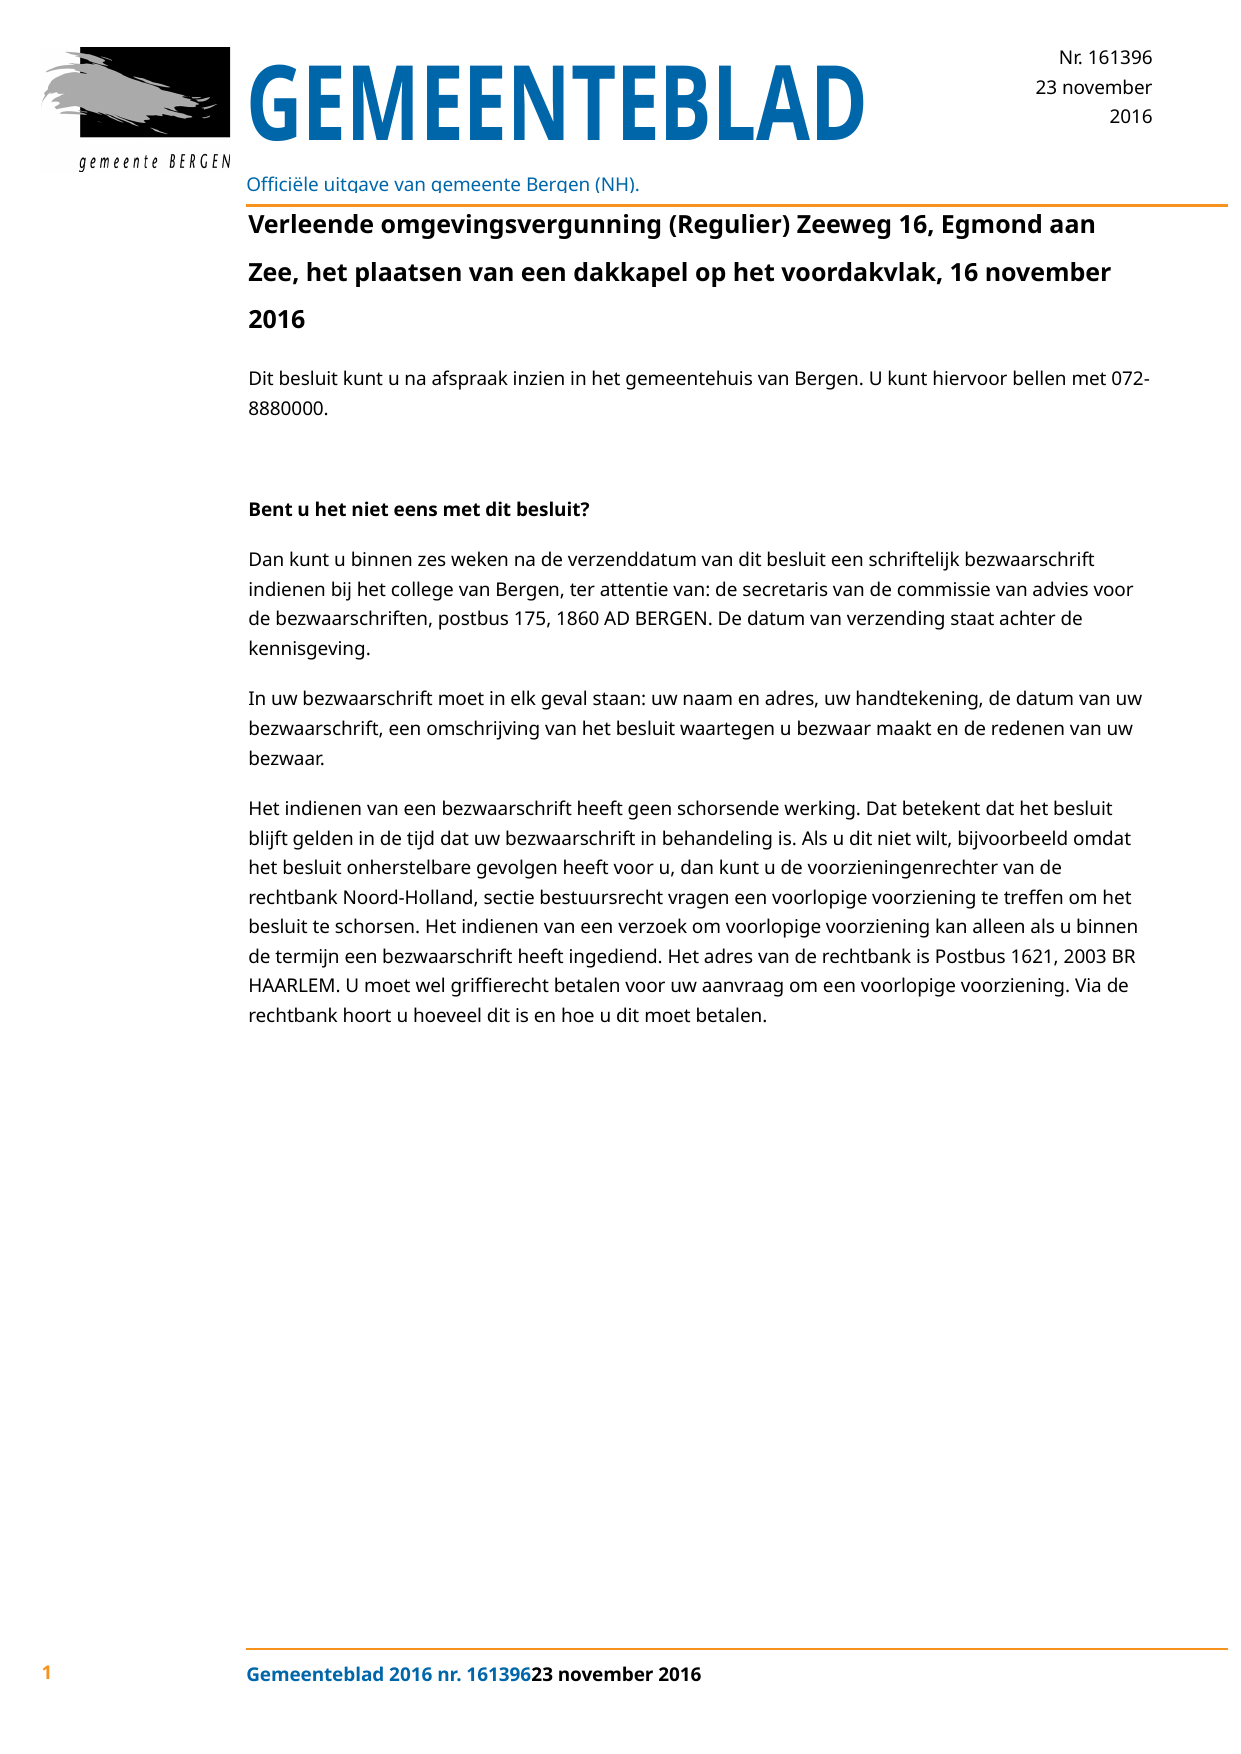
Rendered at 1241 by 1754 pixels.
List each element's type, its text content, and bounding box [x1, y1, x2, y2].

text Dan kunt u binnen zes weken na de verzenddatum van dit besluit een schriftelijk bezwaarschrift indienen bij het college van Bergen, ter attentie van: de secretaris van de commissie van advies voor de bezwaarschriften, postbus 175, 1860 AD BERGEN. De datum van verzending staat achter de kennisgeving. [248, 546, 1152, 661]
text Dit besluit kunt u na afspraak inzien in het gemeentehuis van Bergen. U kunt hiervoor bellen met 072-8880000. [248, 366, 1152, 421]
picture [41, 47, 231, 172]
text Het indienen van een bezwaarschrift heeft geen schorsende werking. Dat betekent dat het besluit blijft gelden in de tijd dat uw bezwaarschrift in behandeling is. Als u dit niet wilt, bijvoorbeeld omdat het besluit onherstelbare gevolgen heeft voor u, dan kunt u de voorzieningenrechter van de rechtbank Noord-Holland, sectie bestuursrecht vragen een voorlopige voorziening te treffen om het besluit te schorsen. Het indienen van een verzoek om voorlopige voorziening kan alleen als u binnen de termijn een bezwaarschrift heeft ingediend. Het adres van de rechtbank is Postbus 1621, 2003 BR HAARLEM. U moet wel griffierecht betalen voor uw aanvraag om een voorlopige voorziening. Via de rechtbank hoort u hoeveel dit is en hoe u dit moet betalen. [248, 795, 1152, 1028]
text Bent u het niet eens met dit besluit? [248, 496, 1152, 522]
text In uw bezwaarschrift moet in elk geval staan: uw naam en adres, uw handtekening, de datum van uw bezwaarschrift, een omschrijving van het besluit waartegen u bezwaar maakt en de redenen van uw bezwaar. [248, 686, 1152, 770]
text Verleende omgevingsvergunning (Regulier) Zeeweg 16, Egmond aan Zee, het plaatsen van een dakkapel op het voordakvlak, 16 november 2016 [248, 207, 1152, 336]
